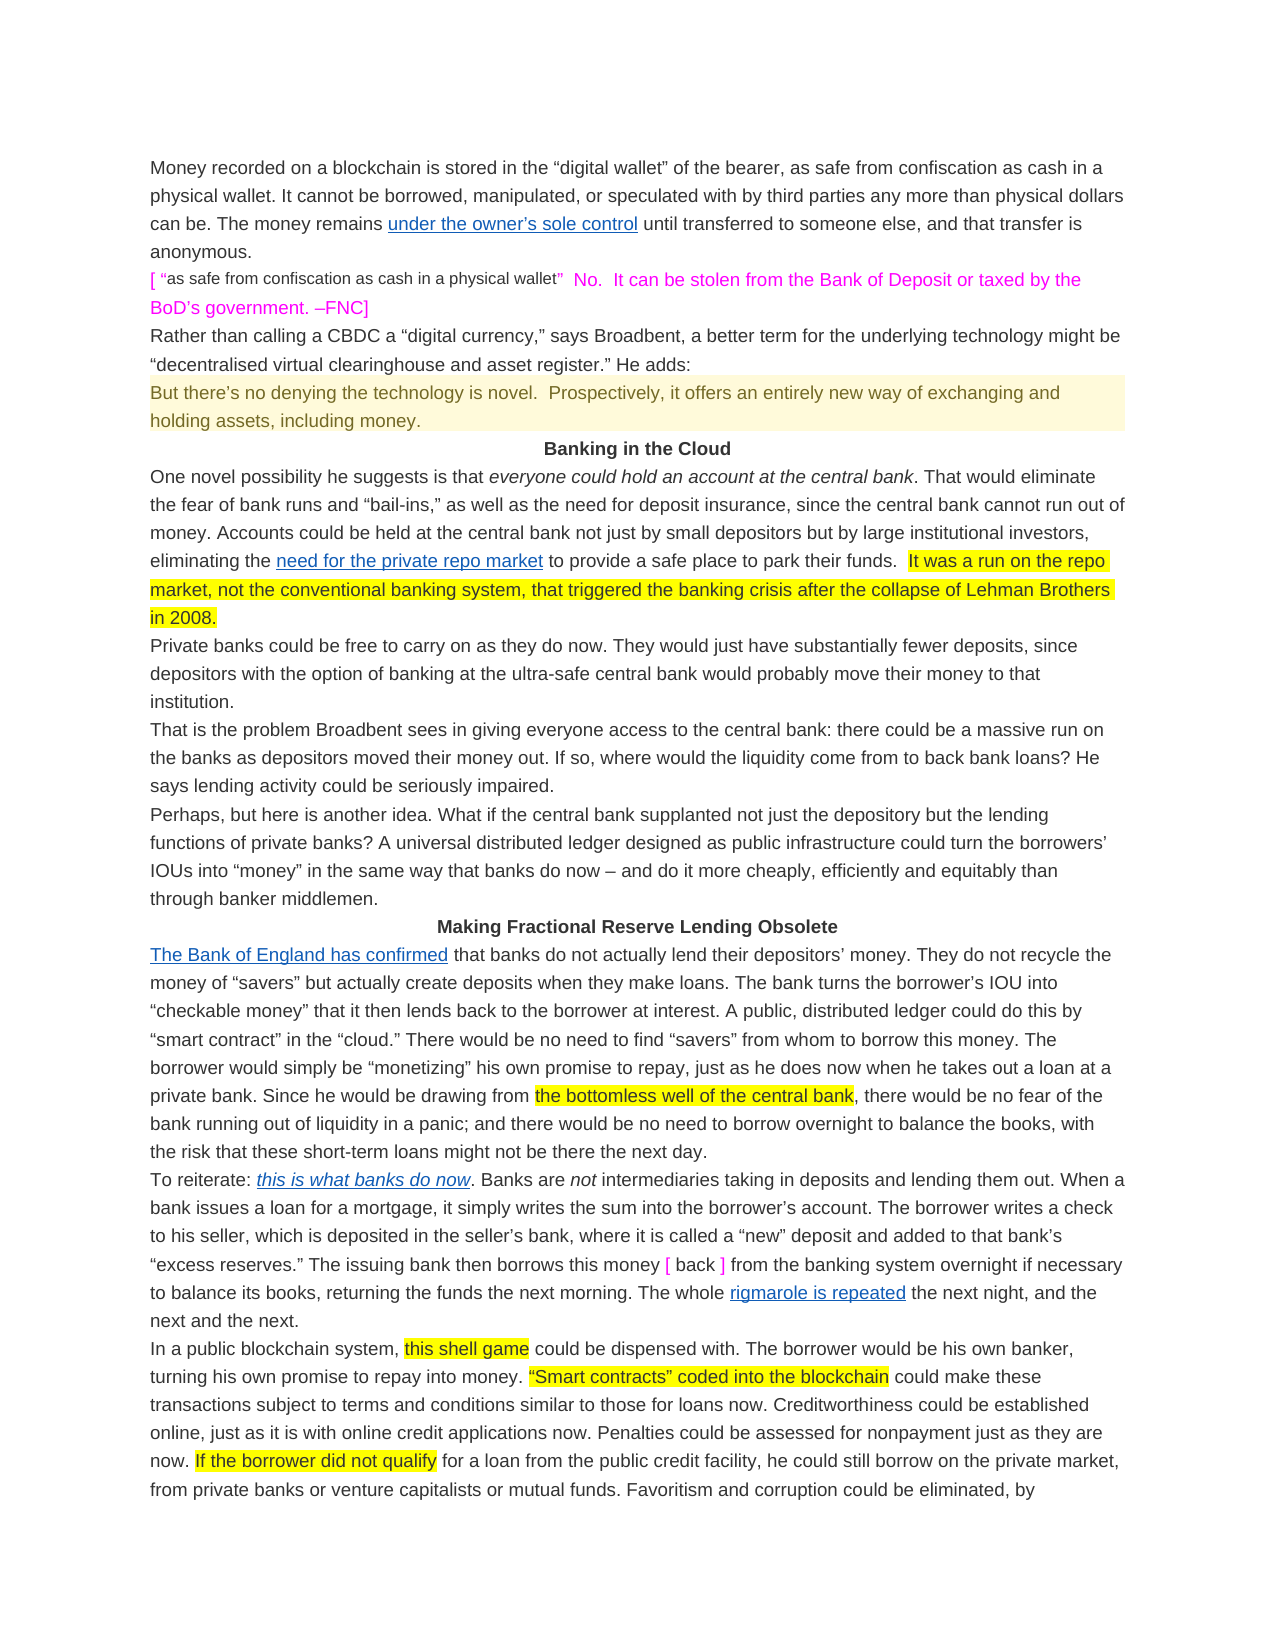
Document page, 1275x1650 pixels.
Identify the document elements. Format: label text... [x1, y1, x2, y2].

text In a public blockchain system, this shell game could be dispensed with. The borrower would be his own banker, turning his own promise to repay into money. “Smart contracts” coded into the blockchain could make these transactions subject to terms and conditions similar to those for loans now. Creditworthiness could be established online, just as it is with online credit applications now. Penalties could be assessed for nonpayment just as they are now. If the borrower did not qualify for a loan from the public credit facility, he could still borrow on the private market, from private banks or venture capitalists or mutual funds. Favoritism and corruption could be eliminated, by [150, 1331, 1125, 1500]
text But there’s no denying the technology is novel. Prospectively, it offers an entirely new way of exchanging and holding assets, including money. [150, 375, 1125, 431]
text The Bank of England has confirmed that banks do not actually lend their depositors’ money. They do not recycle the money of “savers” but actually create deposits when they make loans. The bank turns the borrower’s IOU into “checkable money” that it then lends back to the borrower at interest. A public, distributed ledger could do this by “smart contract” in the “cloud.” There would be no need to find “savers” from whom to borrow this money. The borrower would simply be “monetizing” his own promise to repay, just as he does now when he takes out a loan at a private bank. Since he would be drawing from the bottomless well of the central bank, there would be no fear of the bank running out of liquidity in a panic; and there would be no need to borrow overnight to balance the books, with the risk that these short-term loans might not be there the next day. [150, 937, 1125, 1162]
text That is the problem Broadbent sees in giving everyone access to the central bank: there could be a massive run on the banks as depositors moved their money out. If so, where would the liquidity come from to back bank loans? He says lending activity could be seriously impaired. [150, 712, 1125, 797]
text Private banks could be free to carry on as they do now. They would just have substantially fewer deposits, since depositors with the option of banking at the ultra-safe central bank would probably move their money to that institution. [150, 628, 1125, 712]
text Making Fractional Reserve Lending Obsolete [150, 909, 1125, 937]
text One novel possibility he suggests is that everyone could hold an account at the central bank. That would eliminate the fear of bank runs and “bail-ins,” as well as the need for deposit insurance, since the central bank cannot run out of money. Accounts could be held at the central bank not just by small depositors but by large institutional investors, eliminating the need for the private repo market to provide a safe place to park their funds. It was a run on the repo market, not the conventional banking system, that triggered the banking crisis after the collapse of Lehman Brothers in 2008. [150, 459, 1125, 628]
text Rather than calling a CBDC a “digital currency,” says Broadbent, a better term for the underlying technology might be “decentralised virtual clearinghouse and asset register.” He adds: [150, 319, 1125, 375]
text Perhaps, but here is another idea. What if the central bank supplanted not just the depository but the lending functions of private banks? A universal distributed ledger designed as public infrastructure could turn the borrowers’ IOUs into “money” in the same way that banks do now – and do it more cheaply, efficiently and equitably than through banker middlemen. [150, 797, 1125, 909]
text To reiterate: this is what banks do now. Banks are not intermediaries taking in deposits and lending them out. When a bank issues a loan for a mortgage, it simply writes the sum into the borrower’s account. The borrower writes a check to his seller, which is deposited in the seller’s bank, where it is called a “new” deposit and added to that bank’s “excess reserves.” The issuing bank then borrows this money [ back ] from the banking system overnight if necessary to balance its books, returning the funds the next morning. The whole rigmarole is repeated the next night, and the next and the next. [150, 1162, 1125, 1331]
text Banking in the Cloud [150, 431, 1125, 459]
text Money recorded on a blockchain is stored in the “digital wallet” of the bearer, as safe from confiscation as cash in a physical wallet. It cannot be borrowed, manipulated, or speculated with by third parties any more than physical dollars can be. The money remains under the owner’s sole control until transferred to someone else, and that transfer is anonymous. [150, 150, 1125, 262]
text [ “as safe from confiscation as cash in a physical wallet” No. It can be stolen from the Bank of Deposit or taxed by the BoD’s government. –FNC] [150, 262, 1125, 319]
